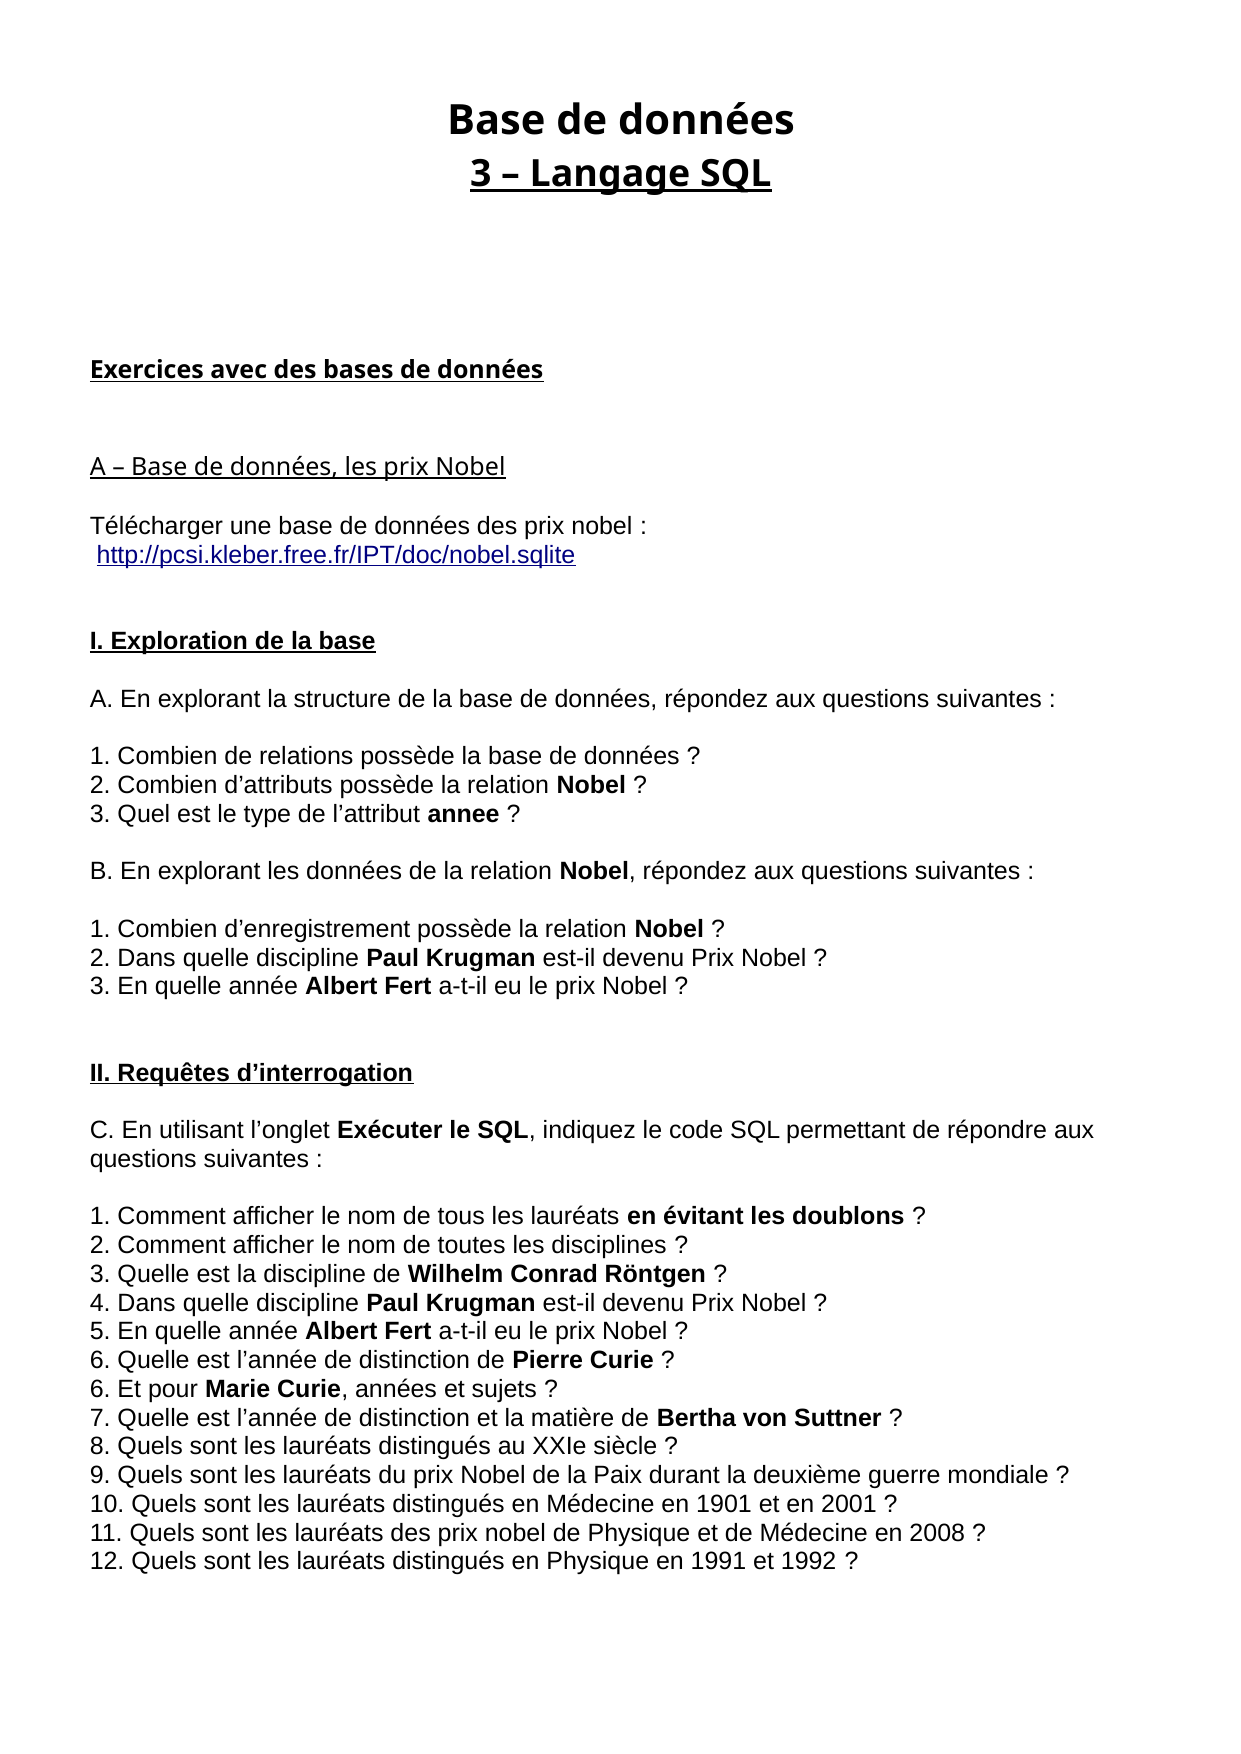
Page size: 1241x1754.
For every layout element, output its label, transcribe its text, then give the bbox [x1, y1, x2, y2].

text 1. Combien d’enregistrement possède la relation Nobel ? [89, 914, 1152, 943]
text 3. En quelle année Albert Fert a-t-il eu le prix Nobel ? [89, 971, 1152, 1000]
text 3. Quelle est la discipline de Wilhelm Conrad Röntgen ? [89, 1259, 1152, 1288]
text 3. Quel est le type de l’attribut annee ? [89, 799, 1152, 828]
text 6. Et pour Marie Curie, années et sujets ? [89, 1374, 1152, 1403]
text A. En explorant la structure de la base de données, répondez aux questions suivantes : [89, 684, 1152, 713]
text 3 – Langage SQL [89, 146, 1152, 197]
text Télécharger une base de données des prix nobel : [89, 511, 1152, 540]
text 1. Comment afficher le nom de tous les lauréats en évitant les doublons ? [89, 1201, 1152, 1230]
text http://pcsi.kleber.free.fr/IPT/doc/nobel.sqlite [89, 540, 1152, 569]
text 11. Quels sont les lauréats des prix nobel de Physique et de Médecine en 2008 ? [89, 1518, 1152, 1546]
text Exercices avec des bases de données [89, 352, 1152, 386]
text 7. Quelle est l’année de distinction et la matière de Bertha von Suttner ? [89, 1403, 1152, 1431]
text I. Exploration de la base [89, 626, 1152, 655]
text B. En explorant les données de la relation Nobel, répondez aux questions suivantes : [89, 856, 1152, 885]
text 1. Combien de relations possède la base de données ? [89, 741, 1152, 770]
text 2. Combien d’attributs possède la relation Nobel ? [89, 770, 1152, 799]
text 2. Comment afficher le nom de toutes les disciplines ? [89, 1230, 1152, 1259]
text A – Base de données, les prix Nobel [89, 448, 1152, 483]
text 10. Quels sont les lauréats distingués en Médecine en 1901 et en 2001 ? [89, 1489, 1152, 1518]
text 6. Quelle est l’année de distinction de Pierre Curie ? [89, 1345, 1152, 1374]
text 4. Dans quelle discipline Paul Krugman est-il devenu Prix Nobel ? [89, 1288, 1152, 1316]
text Base de données [89, 89, 1152, 146]
text II. Requêtes d’interrogation [89, 1058, 1152, 1086]
text 2. Dans quelle discipline Paul Krugman est-il devenu Prix Nobel ? [89, 943, 1152, 971]
text 5. En quelle année Albert Fert a-t-il eu le prix Nobel ? [89, 1316, 1152, 1345]
text 9. Quels sont les lauréats du prix Nobel de la Paix durant la deuxième guerre mondiale ? [89, 1460, 1152, 1489]
text 12. Quels sont les lauréats distingués en Physique en 1991 et 1992 ? [89, 1546, 1152, 1575]
text 8. Quels sont les lauréats distingués au XXIe siècle ? [89, 1431, 1152, 1460]
text C. En utilisant l’onglet Exécuter le SQL, indiquez le code SQL permettant de répondre aux questions suivantes : [89, 1115, 1152, 1173]
